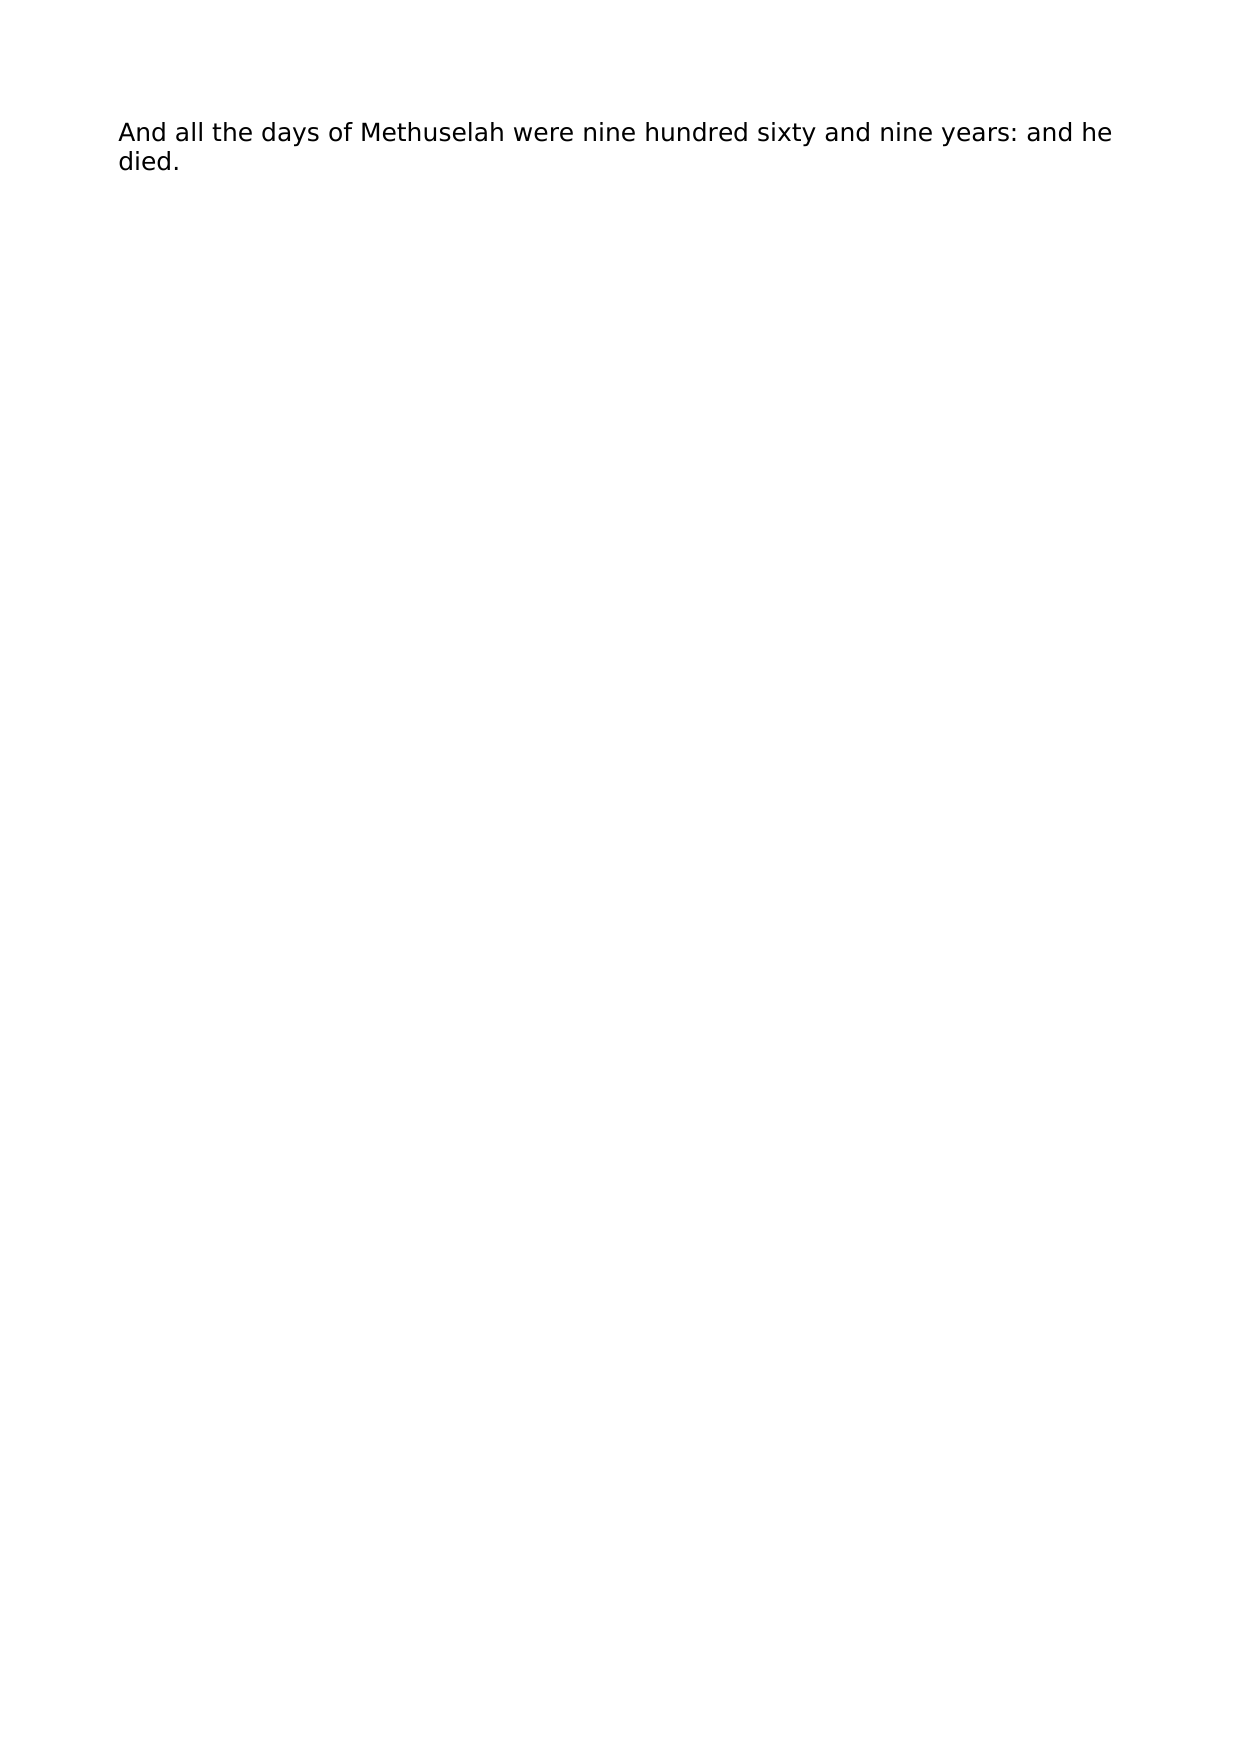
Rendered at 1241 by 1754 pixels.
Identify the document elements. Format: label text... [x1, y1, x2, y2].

text And all the days of Methuselah were nine hundred sixty and nine years: and he died. [118, 118, 1122, 176]
